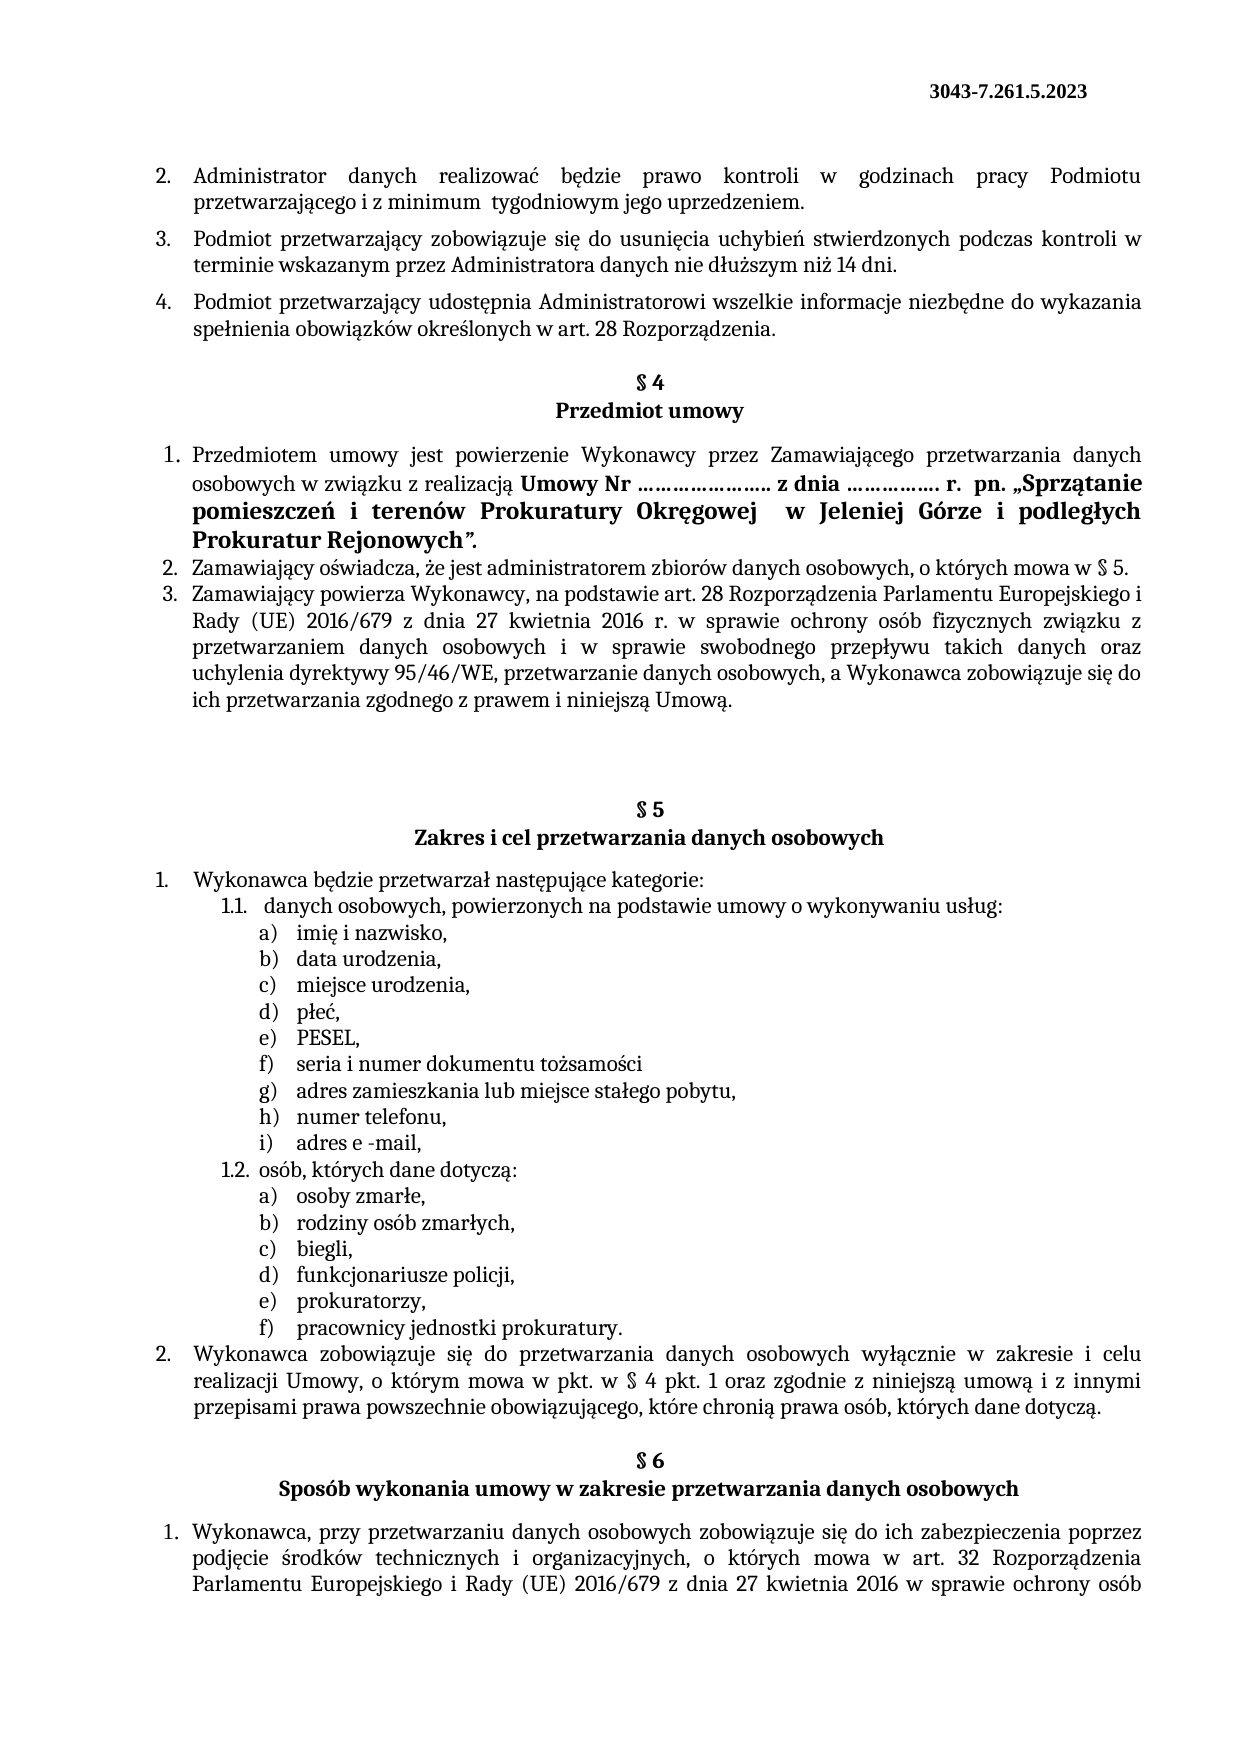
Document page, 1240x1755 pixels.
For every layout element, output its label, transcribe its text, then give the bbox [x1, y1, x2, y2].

list osób, których dane dotyczą: [221, 1157, 1143, 1183]
list płeć, [259, 998, 1143, 1025]
list numer telefonu, [259, 1104, 1143, 1130]
list Podmiot przetwarzający udostępnia Administratorowi wszelkie informacje niezbędne do wykazania spełnienia obowiązków określonych w art. 28 Rozporządzenia. [156, 289, 1143, 342]
list Administrator danych realizować będzie prawo kontroli w godzinach pracy Podmiotu przetwarzającego i z minimum tygodniowym jego uprzedzeniem. [156, 163, 1143, 216]
list seria i numer dokumentu tożsamości [259, 1051, 1143, 1077]
list rodziny osób zmarłych, [259, 1209, 1143, 1236]
list miejsce urodzenia, [259, 972, 1143, 998]
text § 6 [157, 1448, 1143, 1474]
list danych osobowych, powierzonych na podstawie umowy o wykonywaniu usług: [221, 893, 1143, 919]
list Zamawiający powierza Wykonawcy, na podstawie art. 28 Rozporządzenia Parlamentu Europejskiego i Rady (UE) 2016/679 z dnia 27 kwietnia 2016 r. w sprawie ochrony osób fizycznych związku z przetwarzaniem danych osobowych i w sprawie swobodnego przepływu takich danych oraz uchylenia dyrektywy 95/46/WE, przetwarzanie danych osobowych, a Wykonawca zobowiązuje się do ich przetwarzania zgodnego z prawem i niniejszą Umową. [162, 581, 1143, 713]
list PESEL, [259, 1025, 1143, 1051]
list Przedmiotem umowy jest powierzenie Wykonawcy przez Zamawiającego przetwarzania danych osobowych w związku z realizacją Umowy Nr ………………….. z dnia ……………. r. pn. „Sprzątanie pomieszczeń i terenów Prokuratury Okręgowej w Jeleniej Górze i podległych Prokuratur Rejonowych”. [162, 439, 1143, 555]
list biegli, [259, 1236, 1143, 1262]
list Podmiot przetwarzający zobowiązuje się do usunięcia uchybień stwierdzonych podczas kontroli w terminie wskazanym przez Administratora danych nie dłuższym niż 14 dni. [156, 226, 1143, 279]
list adres zamieszkania lub miejsce stałego pobytu, [259, 1077, 1143, 1104]
list funkcjonariusze policji, [259, 1262, 1143, 1288]
text § 4 [157, 370, 1143, 396]
list data urodzenia, [259, 946, 1143, 972]
text § 5 [157, 797, 1143, 823]
text Przedmiot umowy [157, 398, 1143, 424]
list Wykonawca, przy przetwarzaniu danych osobowych zobowiązuje się do ich zabezpieczenia poprzez podjęcie środków technicznych i organizacyjnych, o których mowa w art. 32 Rozporządzenia Parlamentu Europejskiego i Rady (UE) 2016/679 z dnia 27 kwietnia 2016 w sprawie ochrony osób [162, 1518, 1143, 1598]
list imię i nazwisko, [259, 919, 1143, 946]
list Zamawiający oświadcza, że jest administratorem zbiorów danych osobowych, o których mowa w § 5. [162, 555, 1143, 581]
list pracownicy jednostki prokuratury. [259, 1315, 1143, 1341]
list osoby zmarłe, [259, 1183, 1143, 1209]
list prokuratorzy, [259, 1288, 1143, 1315]
text Sposób wykonania umowy w zakresie przetwarzania danych osobowych [157, 1476, 1143, 1502]
list adres e -mail, [259, 1130, 1143, 1157]
text Zakres i cel przetwarzania danych osobowych [157, 825, 1143, 851]
list Wykonawca będzie przetwarzał następujące kategorie: [156, 867, 1143, 893]
list Wykonawca zobowiązuje się do przetwarzania danych osobowych wyłącznie w zakresie i celu realizacji Umowy, o którym mowa w pkt. w § 4 pkt. 1 oraz zgodnie z niniejszą umową i z innymi przepisami prawa powszechnie obowiązującego, które chronią prawa osób, których dane dotyczą. [156, 1341, 1143, 1420]
